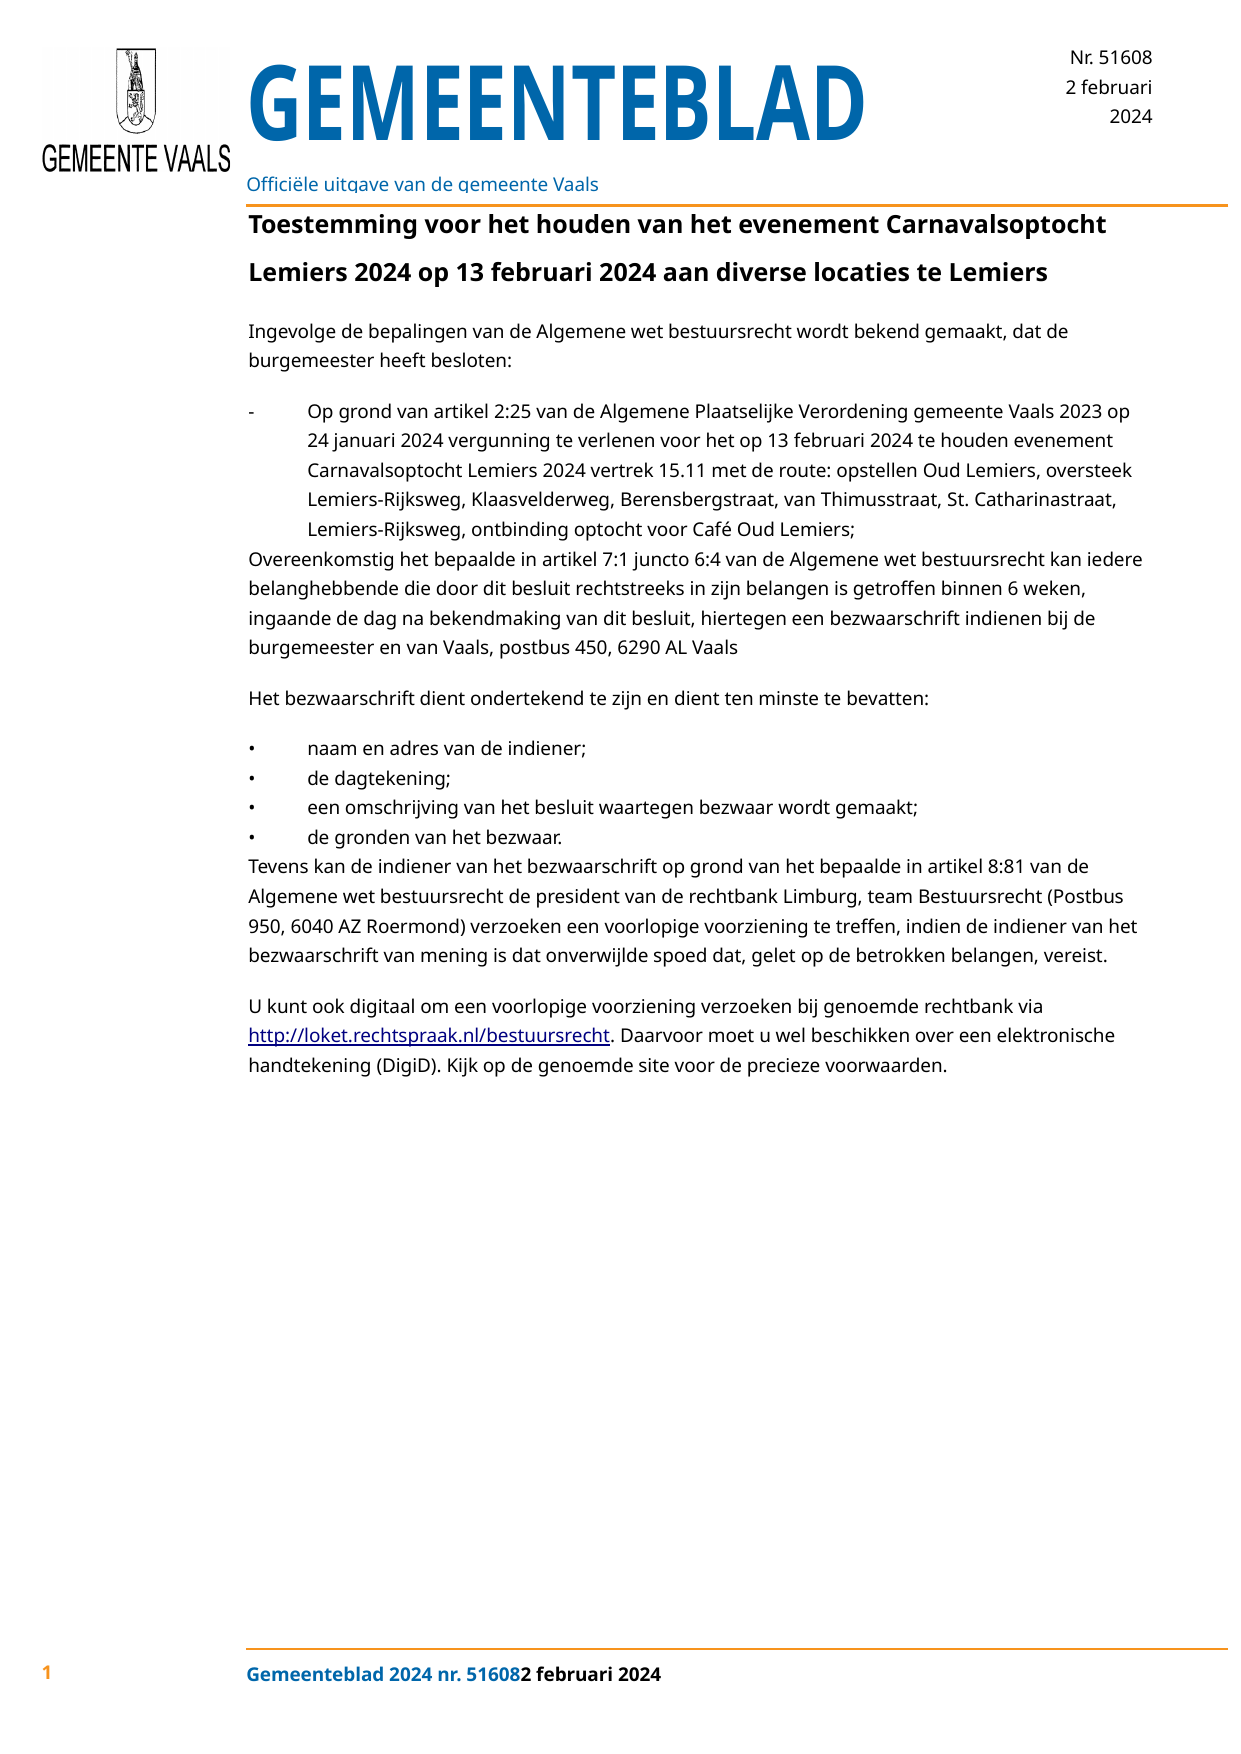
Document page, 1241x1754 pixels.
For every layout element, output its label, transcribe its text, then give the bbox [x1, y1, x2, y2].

text U kunt ook digitaal om een voorlopige voorziening verzoeken bij genoemde rechtbank via http://loket.rechtspraak.nl/bestuursrecht. Daarvoor moet u wel beschikken over een elektronische handtekening (DigiD). Kijk op de genoemde site voor de precieze voorwaarden. [248, 993, 1152, 1078]
text Ingevolge de bepalingen van de Algemene wet bestuursrecht wordt bekend gemaakt, dat de burgemeester heeft besloten: [248, 318, 1152, 373]
list een omschrijving van het besluit waartegen bezwaar wordt gemaakt; [248, 794, 1152, 820]
list de gronden van het bezwaar. [248, 824, 1152, 850]
list naam en adres van de indiener; [248, 735, 1152, 761]
list Op grond van artikel 2:25 van de Algemene Plaatselijke Verordening gemeente Vaals 2023 op 24 januari 2024 vergunning te verlenen voor het op 13 februari 2024 te houden evenement Carnavalsoptocht Lemiers 2024 vertrek 15.11 met de route: opstellen Oud Lemiers, oversteek Lemiers-Rijksweg, Klaasvelderweg, Berensbergstraat, van Thimusstraat, St. Catharinastraat, Lemiers-Rijksweg, ontbinding optocht voor Café Oud Lemiers; [248, 398, 1152, 542]
text Het bezwaarschrift dient ondertekend te zijn en dient ten minste te bevatten: [248, 685, 1152, 711]
list de dagtekening; [248, 765, 1152, 791]
text Toestemming voor het houden van het evenement Carnavalsoptocht Lemiers 2024 op 13 februari 2024 aan diverse locaties te Lemiers [248, 207, 1152, 288]
text Overeenkomstig het bepaalde in artikel 7:1 juncto 6:4 van de Algemene wet bestuursrecht kan iedere belanghebbende die door dit besluit rechtstreeks in zijn belangen is getroffen binnen 6 weken, ingaande de dag na bekendmaking van dit besluit, hiertegen een bezwaarschrift indienen bij de burgemeester en van Vaals, postbus 450, 6290 AL Vaals [248, 546, 1152, 660]
text Tevens kan de indiener van het bezwaarschrift op grond van het bepaalde in artikel 8:81 van de Algemene wet bestuursrecht de president van de rechtbank Limburg, team Bestuursrecht (Postbus 950, 6040 AZ Roermond) verzoeken een voorlopige voorziening te treffen, indien de indiener van het bezwaarschrift van mening is dat onverwijlde spoed dat, gelet op de betrokken belangen, vereist. [248, 854, 1152, 968]
picture [41, 47, 231, 172]
